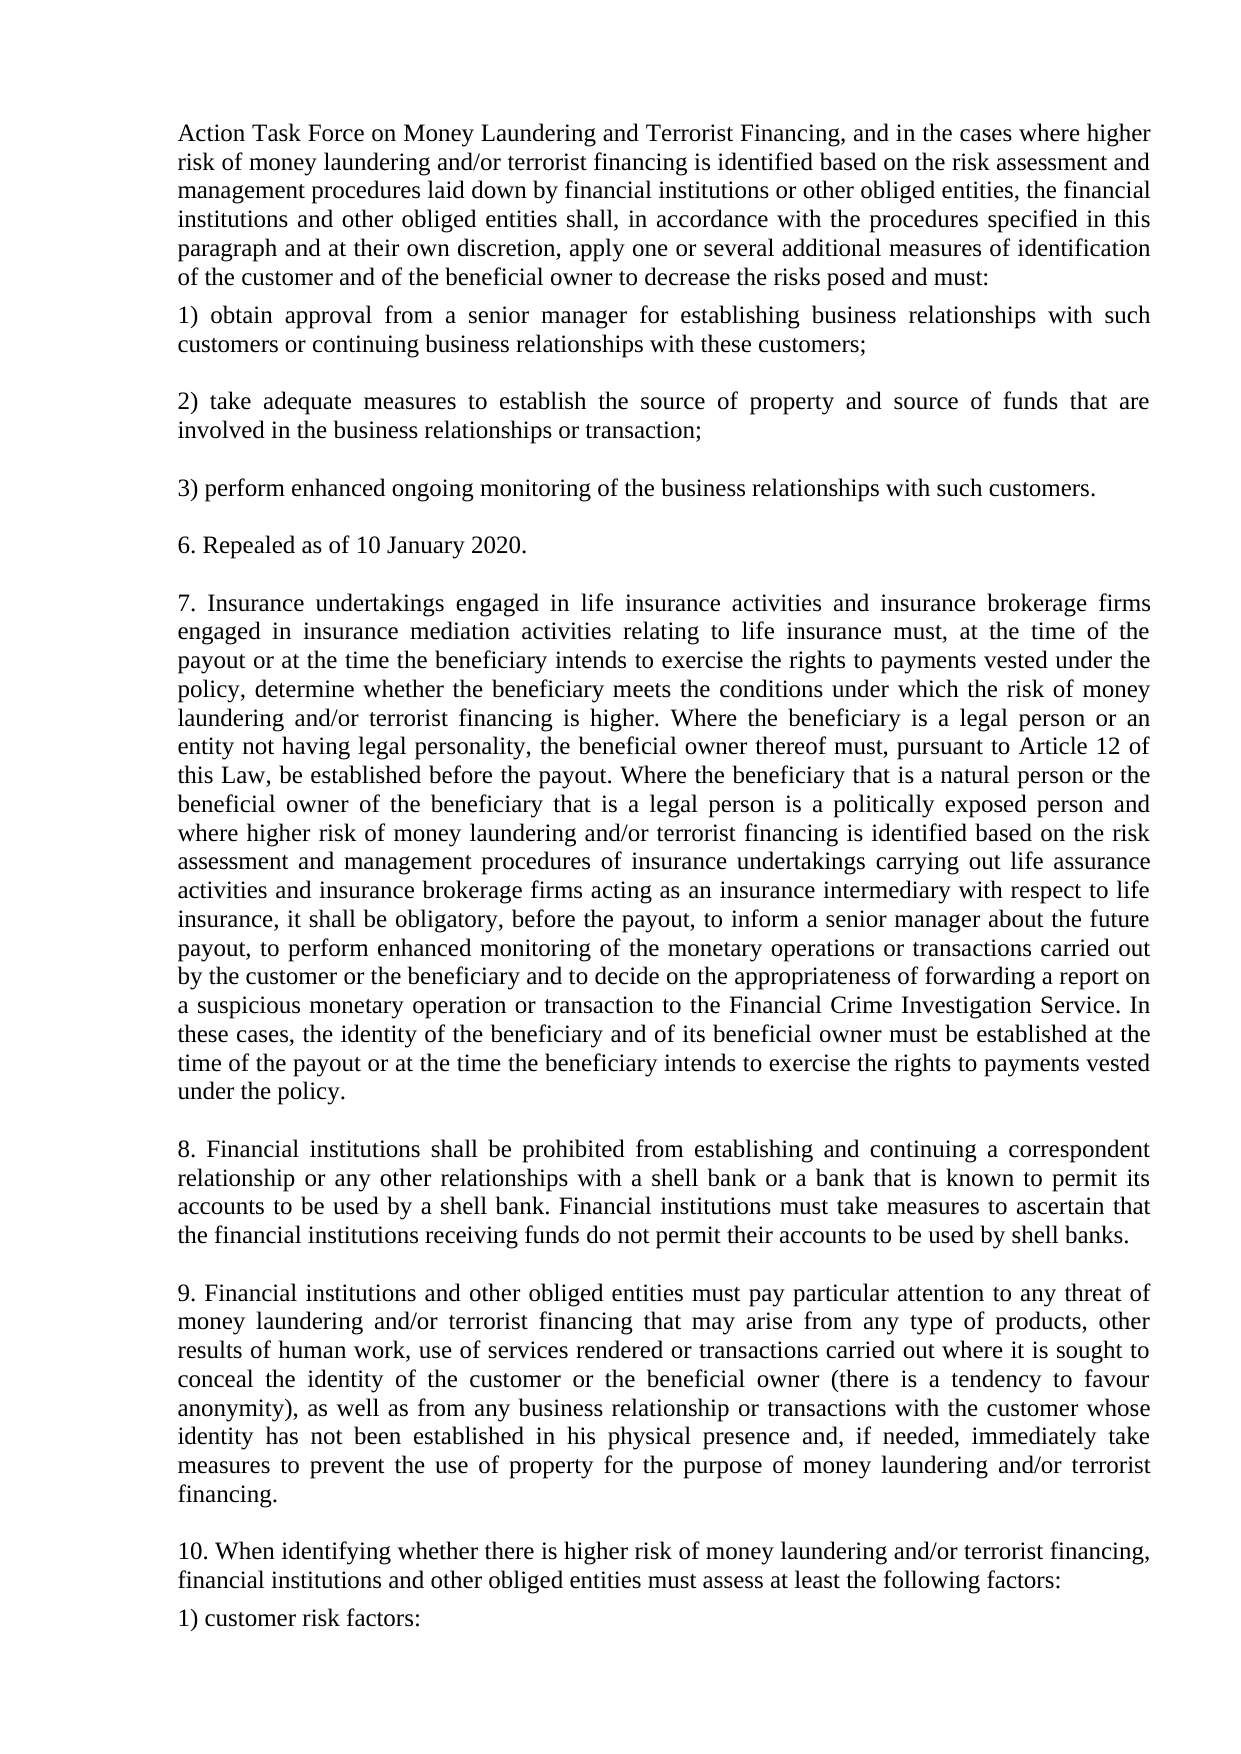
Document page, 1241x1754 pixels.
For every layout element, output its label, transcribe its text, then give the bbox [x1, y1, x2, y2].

text 1) obtain approval from a senior manager for establishing business relationships with such customers or continuing business relationships with these customers; [177, 300, 1152, 358]
text 2) take adequate measures to establish the source of property and source of funds that are involved in the business relationships or transaction; [177, 386, 1152, 444]
text 8. Financial institutions shall be prohibited from establishing and continuing a correspondent relationship or any other relationships with a shell bank or a bank that is known to permit its accounts to be used by a shell bank. Financial institutions must take measures to ascertain that the financial institutions receiving funds do not permit their accounts to be used by shell banks. [177, 1134, 1152, 1249]
text 10. When identifying whether there is higher risk of money laundering and/or terrorist financing, financial institutions and other obliged entities must assess at least the following factors: [177, 1536, 1152, 1594]
text 1) customer risk factors: [177, 1603, 1152, 1632]
text Action Task Force on Money Laundering and Terrorist Financing, and in the cases where higher risk of money laundering and/or terrorist financing is identified based on the risk assessment and management procedures laid down by financial institutions or other obliged entities, the financial institutions and other obliged entities shall, in accordance with the procedures specified in this paragraph and at their own discretion, apply one or several additional measures of identification of the customer and of the beneficial owner to decrease the risks posed and must: [177, 118, 1152, 291]
text 6. Repealed as of 10 January 2020. [177, 530, 1152, 559]
text 7. Insurance undertakings engaged in life insurance activities and insurance brokerage firms engaged in insurance mediation activities relating to life insurance must, at the time of the payout or at the time the beneficiary intends to exercise the rights to payments vested under the policy, determine whether the beneficiary meets the conditions under which the risk of money laundering and/or terrorist financing is higher. Where the beneficiary is a legal person or an entity not having legal personality, the beneficial owner thereof must, pursuant to Article 12 of this Law, be established before the payout. Where the beneficiary that is a natural person or the beneficial owner of the beneficiary that is a legal person is a politically exposed person and where higher risk of money laundering and/or terrorist financing is identified based on the risk assessment and management procedures of insurance undertakings carrying out life assurance activities and insurance brokerage firms acting as an insurance intermediary with respect to life insurance, it shall be obligatory, before the payout, to inform a senior manager about the future payout, to perform enhanced monitoring of the monetary operations or transactions carried out by the customer or the beneficiary and to decide on the appropriateness of forwarding a report on a suspicious monetary operation or transaction to the Financial Crime Investigation Service. In these cases, the identity of the beneficiary and of its beneficial owner must be established at the time of the payout or at the time the beneficiary intends to exercise the rights to payments vested under the policy. [177, 588, 1152, 1105]
text 9. Financial institutions and other obliged entities must pay particular attention to any threat of money laundering and/or terrorist financing that may arise from any type of products, other results of human work, use of services rendered or transactions carried out where it is sought to conceal the identity of the customer or the beneficial owner (there is a tendency to favour anonymity), as well as from any business relationship or transactions with the customer whose identity has not been established in his physical presence and, if needed, immediately take measures to prevent the use of property for the purpose of money laundering and/or terrorist financing. [177, 1278, 1152, 1508]
text 3) perform enhanced ongoing monitoring of the business relationships with such customers. [177, 473, 1152, 501]
